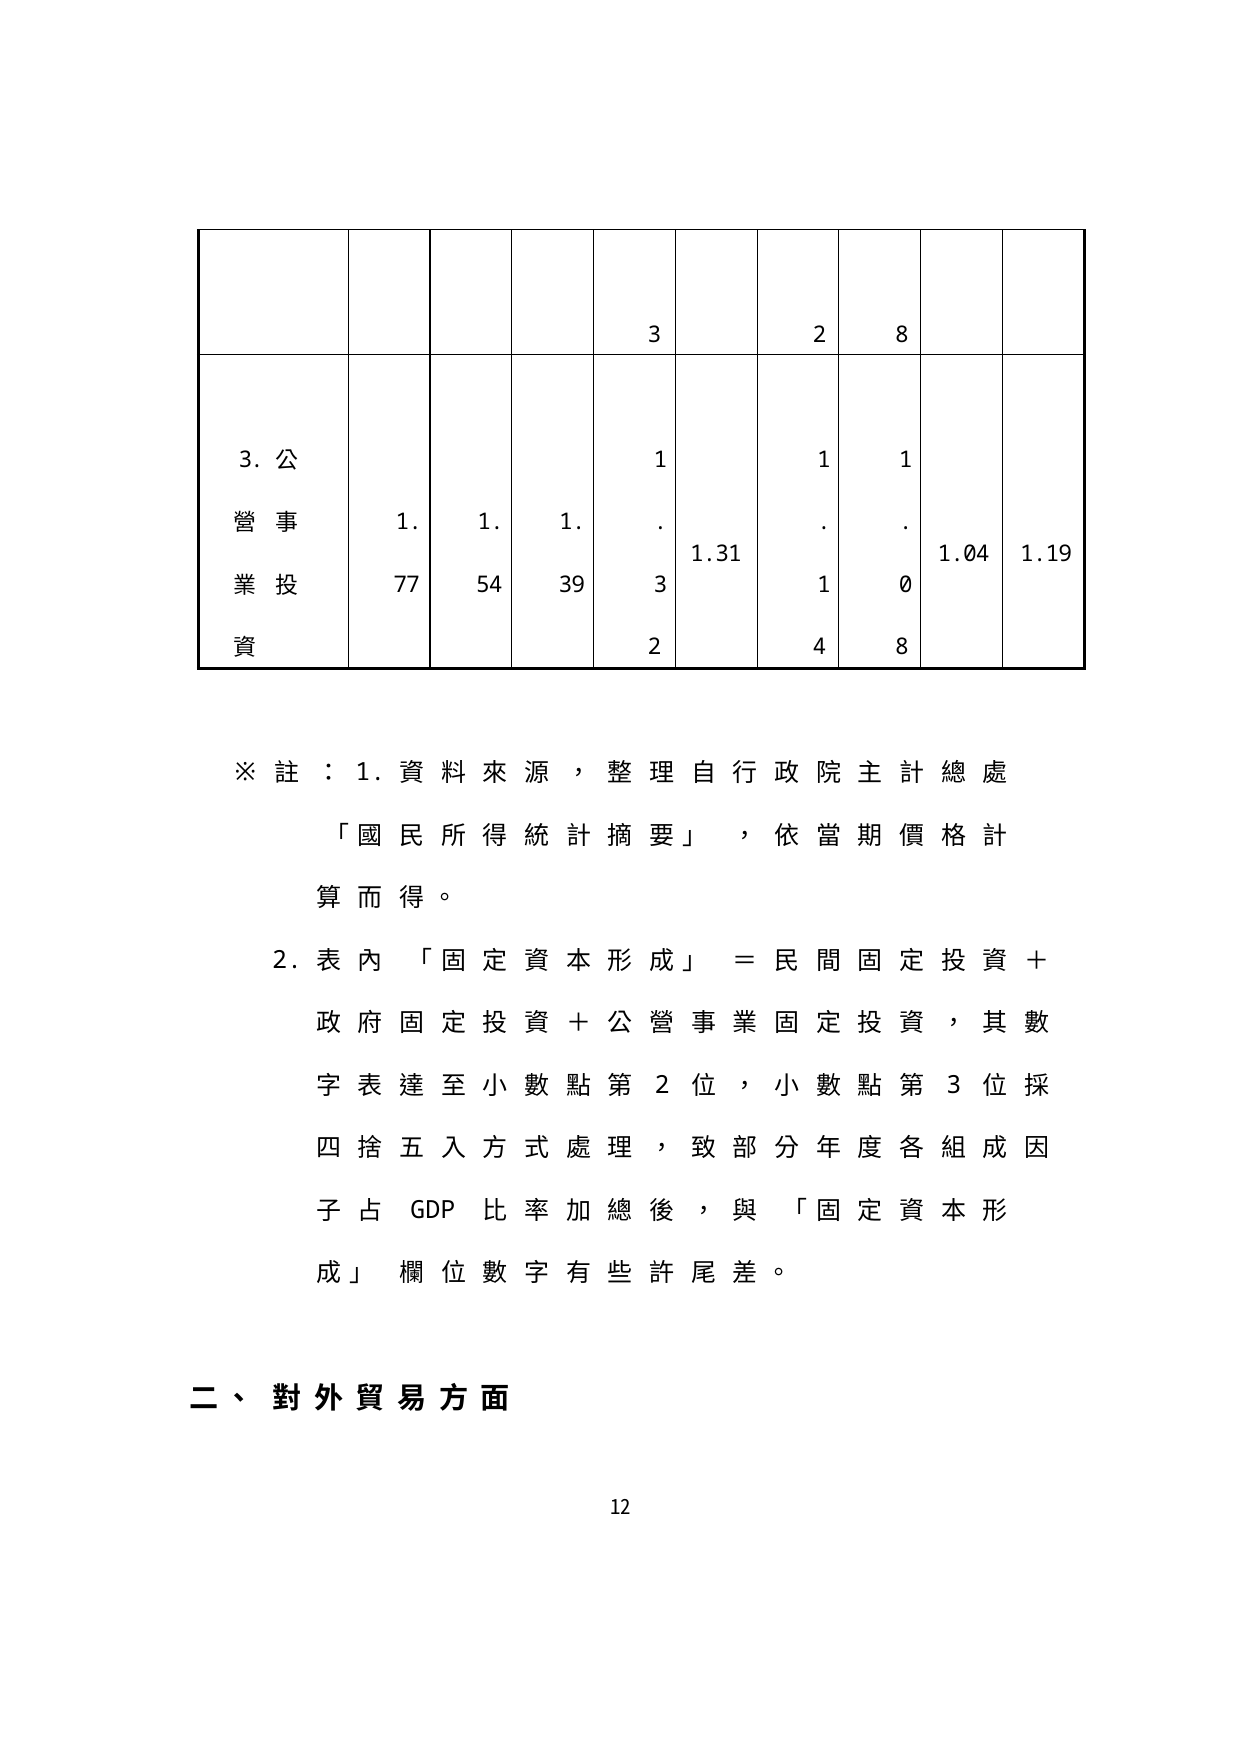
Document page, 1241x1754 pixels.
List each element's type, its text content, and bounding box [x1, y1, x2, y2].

table_cell 1.14 [758, 355, 838, 667]
table_cell [200, 230, 348, 354]
table_cell 2 [758, 230, 838, 354]
table_cell 1.39 [512, 355, 593, 667]
table_cell 1.04 [921, 355, 1002, 667]
table_cell 1.19 [1003, 355, 1083, 667]
table_cell 1.31 [676, 355, 757, 667]
table_cell 1.54 [431, 355, 511, 667]
table_cell 1.77 [349, 355, 429, 667]
table_cell [676, 230, 757, 354]
table_cell 3 [594, 230, 675, 354]
table_cell [1003, 230, 1083, 354]
text ※註：1.資料來源，整理自行政院主計總處「國民所得統計摘要」，依當期價格計算而得。 [188, 729, 1052, 917]
text 二、對外貿易方面 [183, 1354, 1058, 1417]
table_cell 1.32 [594, 355, 675, 667]
table_cell 3.公營事業投資 [200, 355, 348, 667]
table_cell 1.08 [839, 355, 920, 667]
table_cell 8 [839, 230, 920, 354]
table_cell [512, 230, 593, 354]
table_cell [431, 230, 511, 354]
table_cell [349, 230, 429, 354]
text 2.表內「固定資本形成」＝民間固定投資＋政府固定投資＋公營事業固定投資，其數字表達至小數點第2位，小數點第3位採四捨五入方式處理，致部分年度各組成因子占GDP比率加總後，與「固定資本形成」欄位數字有些許尾差。 [263, 917, 1058, 1292]
table_cell [921, 230, 1002, 354]
